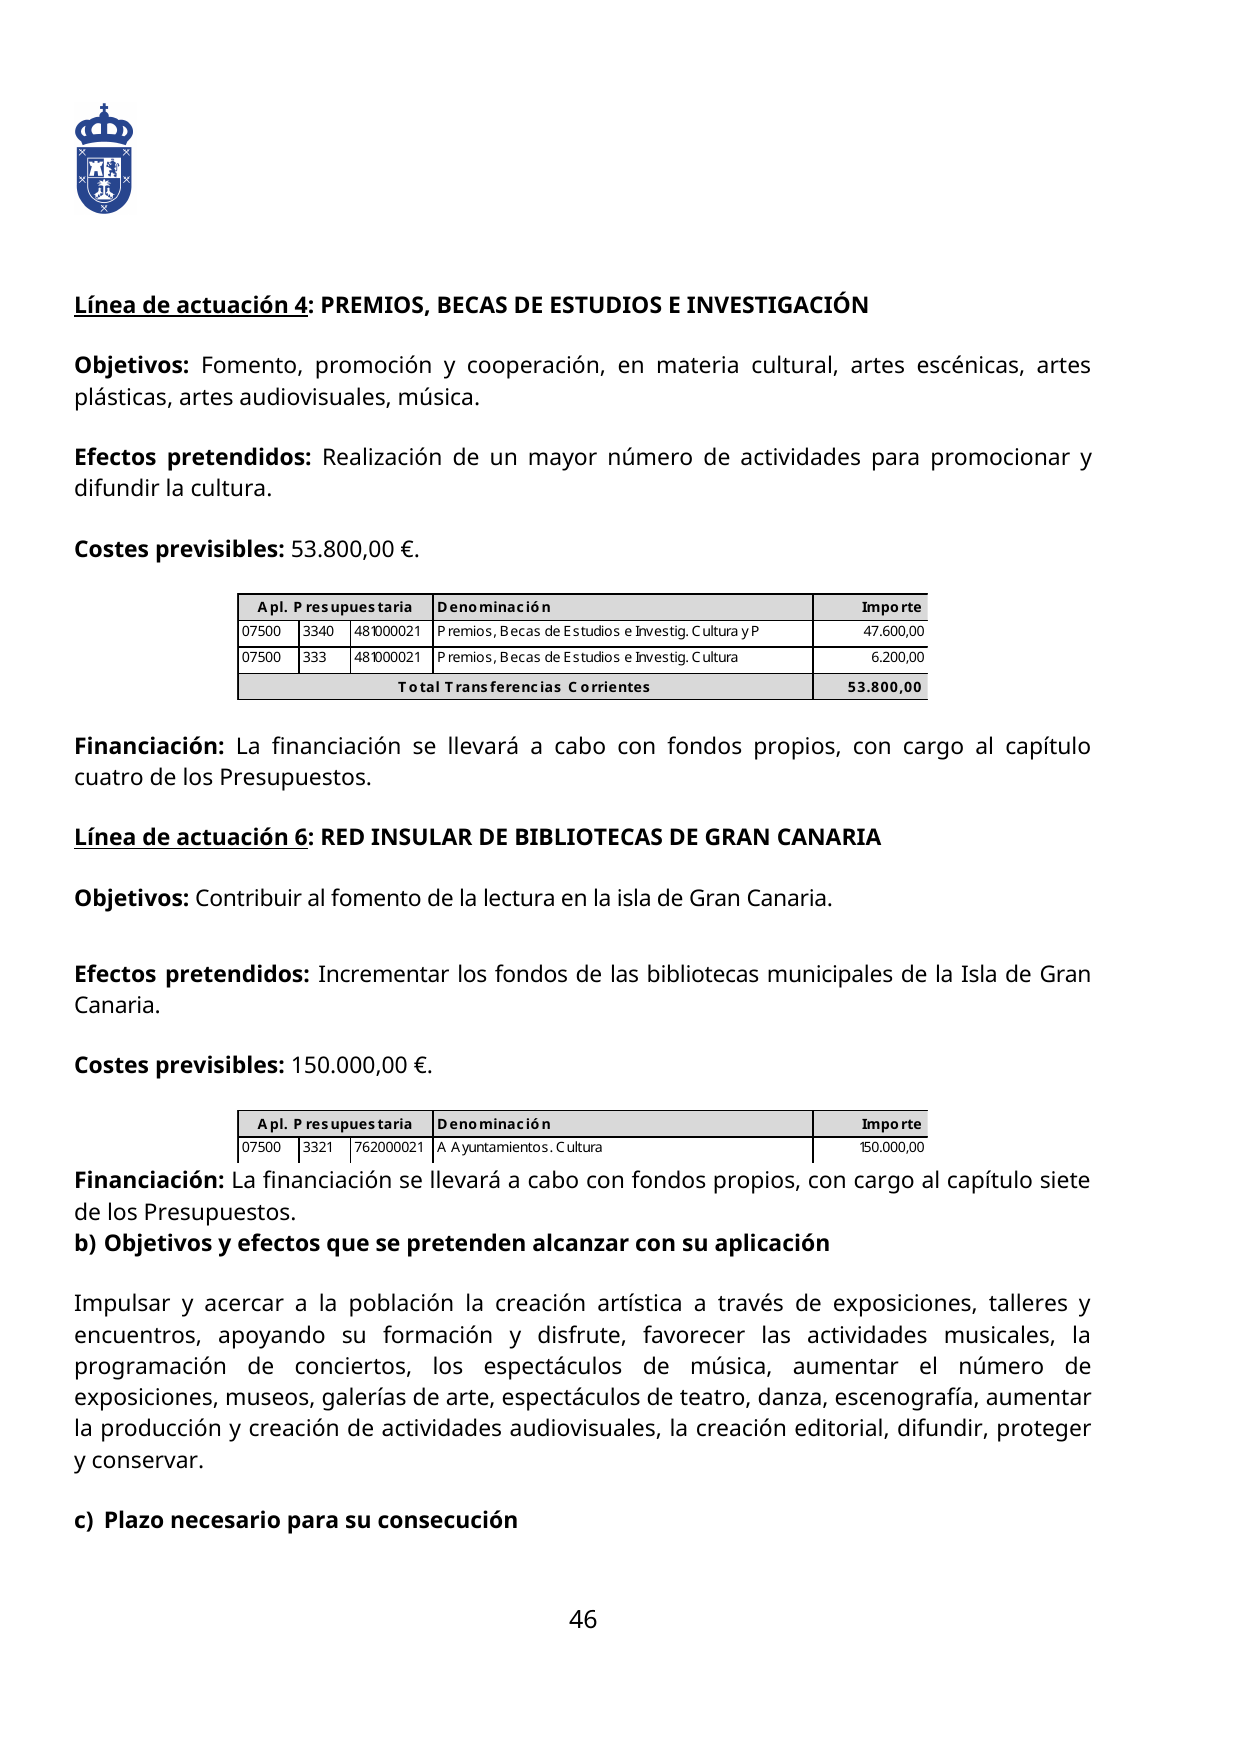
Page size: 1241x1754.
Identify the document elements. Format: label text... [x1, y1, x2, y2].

text Costes previsibles: 150.000,00 €. [74, 1049, 1092, 1081]
text Financiación: La financiación se llevará a cabo con fondos propios, con cargo al capítulo cuatro de los Presupuestos. [74, 729, 1092, 792]
text Efectos pretendidos: Realización de un mayor número de actividades para promocionar y difundir la cultura. [74, 441, 1092, 503]
picture [73, 102, 137, 215]
list Objetivos y efectos que se pretenden alcanzar con su aplicación [74, 1227, 1092, 1258]
text Financiación: La financiación se llevará a cabo con fondos propios, con cargo al capítulo siete de los Presupuestos. [74, 1164, 1092, 1227]
list Plazo necesario para su consecución [74, 1504, 1092, 1535]
text Costes previsibles: 53.800,00 €. [74, 533, 1092, 564]
text Objetivos: Fomento, promoción y cooperación, en materia cultural, artes escénicas, artes plásticas, artes audiovisuales, música. [74, 349, 1092, 412]
text Línea de actuación 6: RED INSULAR DE BIBLIOTECAS DE GRAN CANARIA [74, 821, 1092, 852]
text Línea de actuación 4: PREMIOS, BECAS DE ESTUDIOS E INVESTIGACIÓN [74, 289, 1092, 320]
text Efectos pretendidos: Incrementar los fondos de las bibliotecas municipales de la Isla de Gran Canaria. [74, 958, 1092, 1020]
text Objetivos: Contribuir al fomento de la lectura en la isla de Gran Canaria. [74, 882, 1092, 913]
text Impulsar y acercar a la población la creación artística a través de exposiciones, talleres y encuentros, apoyando su formación y disfrute, favorecer las actividades musicales, la programación de conciertos, los espectáculos de música, aumentar el número de exposiciones, museos, galerías de arte, espectáculos de teatro, danza, escenografía, aumentar la producción y creación de actividades audiovisuales, la creación editorial, difundir, proteger y conservar. [74, 1287, 1092, 1475]
